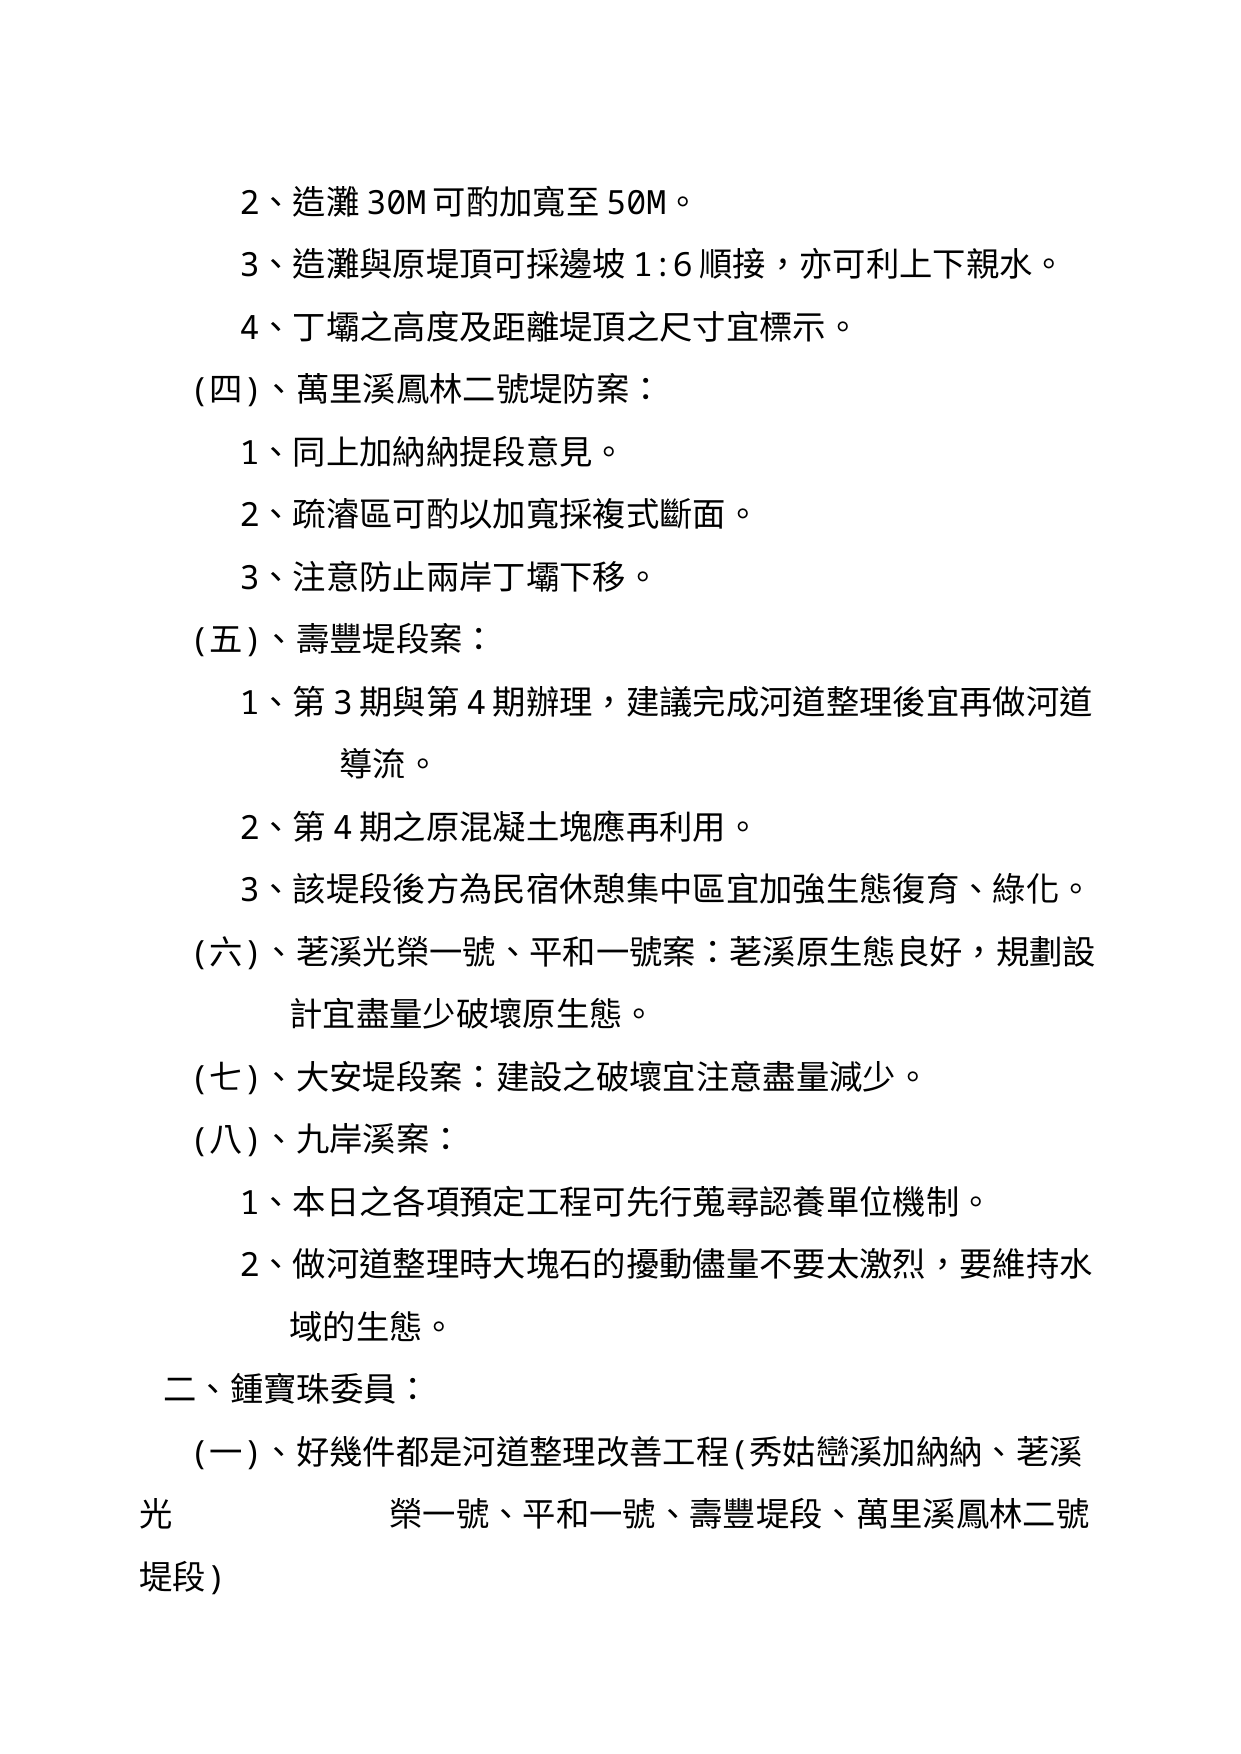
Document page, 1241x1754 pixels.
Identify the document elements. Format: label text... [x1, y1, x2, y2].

text (八)、九岸溪案： [139, 1096, 1113, 1158]
text 1、第3期與第4期辦理，建議完成河道整理後宜再做河道 導流。 [139, 658, 1113, 783]
text 4、丁壩之高度及距離堤頂之尺寸宜標示。 [139, 283, 1113, 346]
text 3、造灘與原堤頂可採邊坡1:6順接，亦可利上下親水。 [139, 221, 1113, 283]
text 1、同上加納納提段意見。 [139, 408, 1113, 471]
text 1、本日之各項預定工程可先行蒐尋認養單位機制。 [139, 1158, 1113, 1221]
text (一)、好幾件都是河道整理改善工程(秀姑巒溪加納納、荖溪光 榮一號、平和一號、壽豐堤段、萬里溪鳳林二號堤段) [139, 1408, 1113, 1596]
text 3、該堤段後方為民宿休憩集中區宜加強生態復育、綠化。 [139, 846, 1113, 908]
text (七)、大安堤段案：建設之破壞宜注意盡量減少。 [139, 1033, 1113, 1096]
text (四)、萬里溪鳳林二號堤防案： [139, 346, 1113, 408]
text 2、做河道整理時大塊石的擾動儘量不要太激烈，要維持水 域的生態。 [139, 1221, 1113, 1346]
text (六)、荖溪光榮一號、平和一號案：荖溪原生態良好，規劃設 計宜盡量少破壞原生態。 [139, 908, 1113, 1033]
text 二、鍾寶珠委員： [139, 1346, 1113, 1408]
text 2、造灘30M可酌加寬至50M。 [139, 158, 1113, 221]
text (五)、壽豐堤段案： [139, 596, 1113, 658]
text 2、疏濬區可酌以加寬採複式斷面。 [139, 471, 1113, 533]
text 3、注意防止兩岸丁壩下移。 [139, 533, 1113, 596]
text 2、第4期之原混凝土塊應再利用。 [139, 783, 1113, 846]
